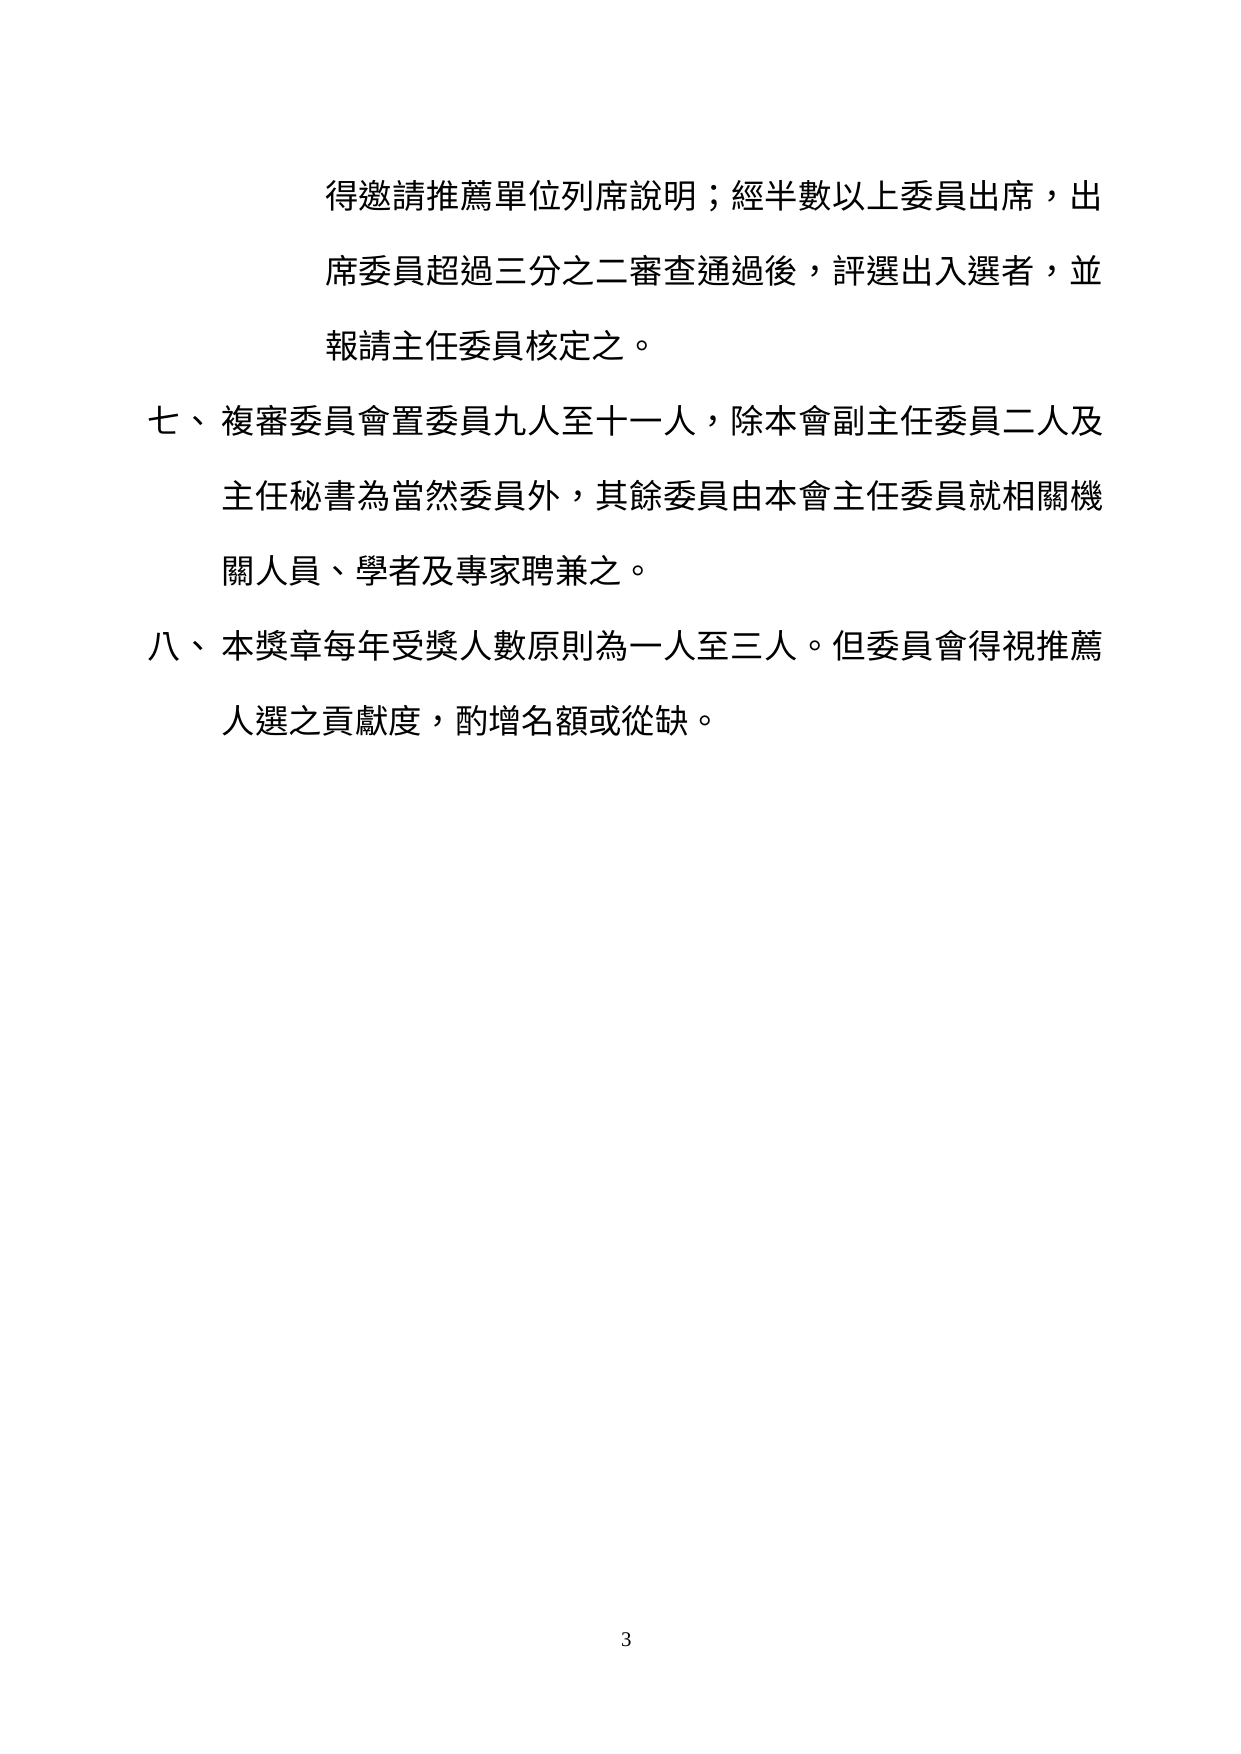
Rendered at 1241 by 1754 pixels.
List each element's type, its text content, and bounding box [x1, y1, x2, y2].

list 得邀請推薦單位列席說明；經半數以上委員出席，出席委員超過三分之二審查通過後，評選出入選者，並報請主任委員核定之。 [222, 156, 1104, 381]
list 本獎章每年受獎人數原則為一人至三人。但委員會得視推薦人選之貢獻度，酌增名額或從缺。 [148, 606, 1104, 756]
list 複審委員會置委員九人至十一人，除本會副主任委員二人及主任秘書為當然委員外，其餘委員由本會主任委員就相關機關人員、學者及專家聘兼之。 [148, 381, 1104, 606]
